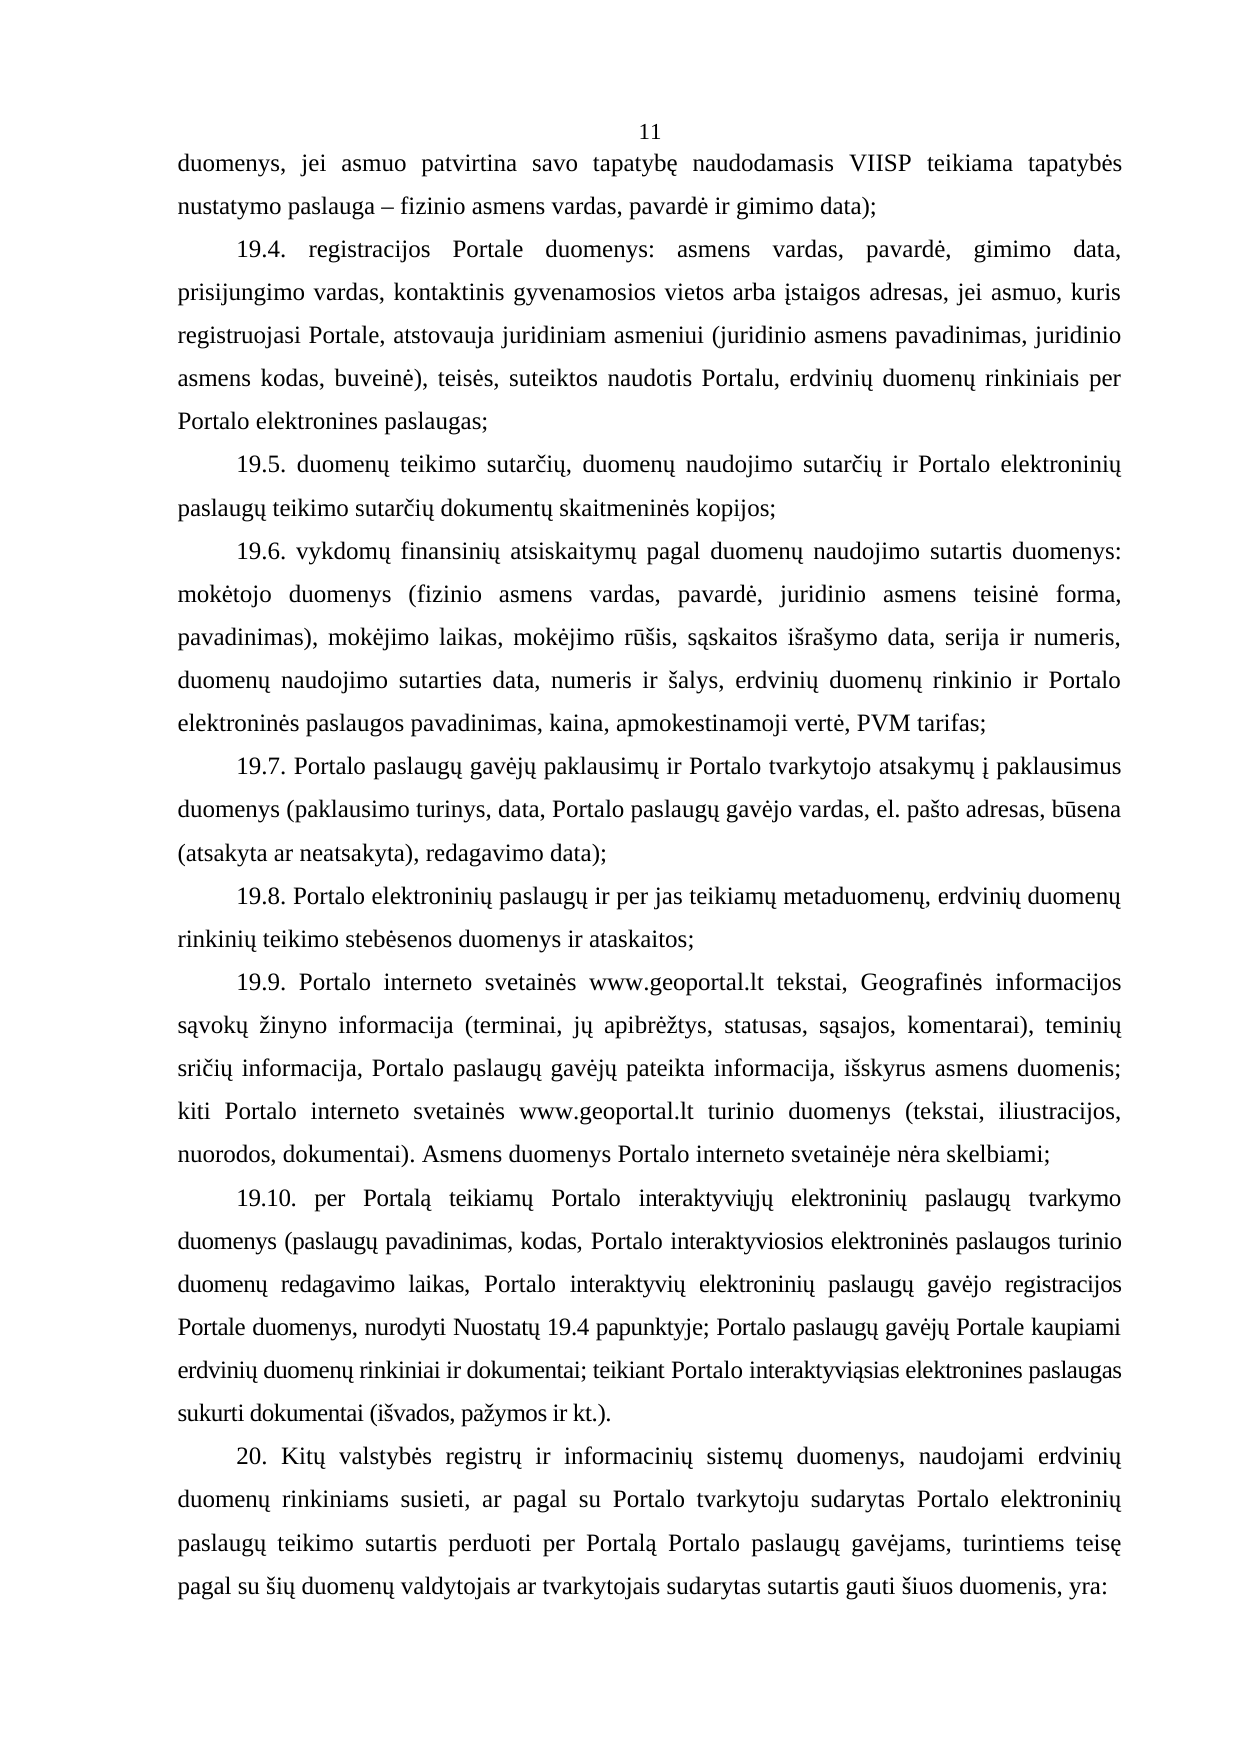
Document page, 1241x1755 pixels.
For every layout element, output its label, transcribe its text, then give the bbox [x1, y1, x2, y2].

text 19.10. per Portalą teikiamų Portalo interaktyviųjų elektroninių paslaugų tvarkymo duomenys (paslaugų pavadinimas, kodas, Portalo interaktyviosios elektroninės paslaugos turinio duomenų redagavimo laikas, Portalo interaktyvių elektroninių paslaugų gavėjo registracijos Portale duomenys, nurodyti Nuostatų 19.4 papunktyje; Portalo paslaugų gavėjų Portale kaupiami erdvinių duomenų rinkiniai ir dokumentai; teikiant Portalo interaktyviąsias elektronines paslaugas sukurti dokumentai (išvados, pažymos ir kt.). [177, 1183, 1122, 1427]
text 20. Kitų valstybės registrų ir informacinių sistemų duomenys, naudojami erdvinių duomenų rinkiniams susieti, ar pagal su Portalo tvarkytoju sudarytas Portalo elektroninių paslaugų teikimo sutartis perduoti per Portalą Portalo paslaugų gavėjams, turintiems teisę pagal su šių duomenų valdytojais ar tvarkytojais sudarytas sutartis gauti šiuos duomenis, yra: [177, 1441, 1122, 1599]
text 19.6. vykdomų finansinių atsiskaitymų pagal duomenų naudojimo sutartis duomenys: mokėtojo duomenys (fizinio asmens vardas, pavardė, juridinio asmens teisinė forma, pavadinimas), mokėjimo laikas, mokėjimo rūšis, sąskaitos išrašymo data, serija ir numeris, duomenų naudojimo sutarties data, numeris ir šalys, erdvinių duomenų rinkinio ir Portalo elektroninės paslaugos pavadinimas, kaina, apmokestinamoji vertė, PVM tarifas; [177, 536, 1122, 737]
text duomenys, jei asmuo patvirtina savo tapatybę naudodamasis VIISP teikiama tapatybės nustatymo paslauga – fizinio asmens vardas, pavardė ir gimimo data); [177, 148, 1122, 219]
text 19.7. Portalo paslaugų gavėjų paklausimų ir Portalo tvarkytojo atsakymų į paklausimus duomenys (paklausimo turinys, data, Portalo paslaugų gavėjo vardas, el. pašto adresas, būsena (atsakyta ar neatsakyta), redagavimo data); [177, 751, 1122, 866]
text 19.9. Portalo interneto svetainės www.geoportal.lt tekstai, Geografinės informacijos sąvokų žinyno informacija (terminai, jų apibrėžtys, statusas, sąsajos, komentarai), teminių sričių informacija, Portalo paslaugų gavėjų pateikta informacija, išskyrus asmens duomenis; kiti Portalo interneto svetainės www.geoportal.lt turinio duomenys (tekstai, iliustracijos, nuorodos, dokumentai). Asmens duomenys Portalo interneto svetainėje nėra skelbiami; [177, 967, 1122, 1168]
text 19.4. registracijos Portale duomenys: asmens vardas, pavardė, gimimo data, prisijungimo vardas, kontaktinis gyvenamosios vietos arba įstaigos adresas, jei asmuo, kuris registruojasi Portale, atstovauja juridiniam asmeniui (juridinio asmens pavadinimas, juridinio asmens kodas, buveinė), teisės, suteiktos naudotis Portalu, erdvinių duomenų rinkiniais per Portalo elektronines paslaugas; [177, 234, 1122, 435]
text 19.8. Portalo elektroninių paslaugų ir per jas teikiamų metaduomenų, erdvinių duomenų rinkinių teikimo stebėsenos duomenys ir ataskaitos; [177, 881, 1122, 953]
text 19.5. duomenų teikimo sutarčių, duomenų naudojimo sutarčių ir Portalo elektroninių paslaugų teikimo sutarčių dokumentų skaitmeninės kopijos; [177, 449, 1122, 521]
